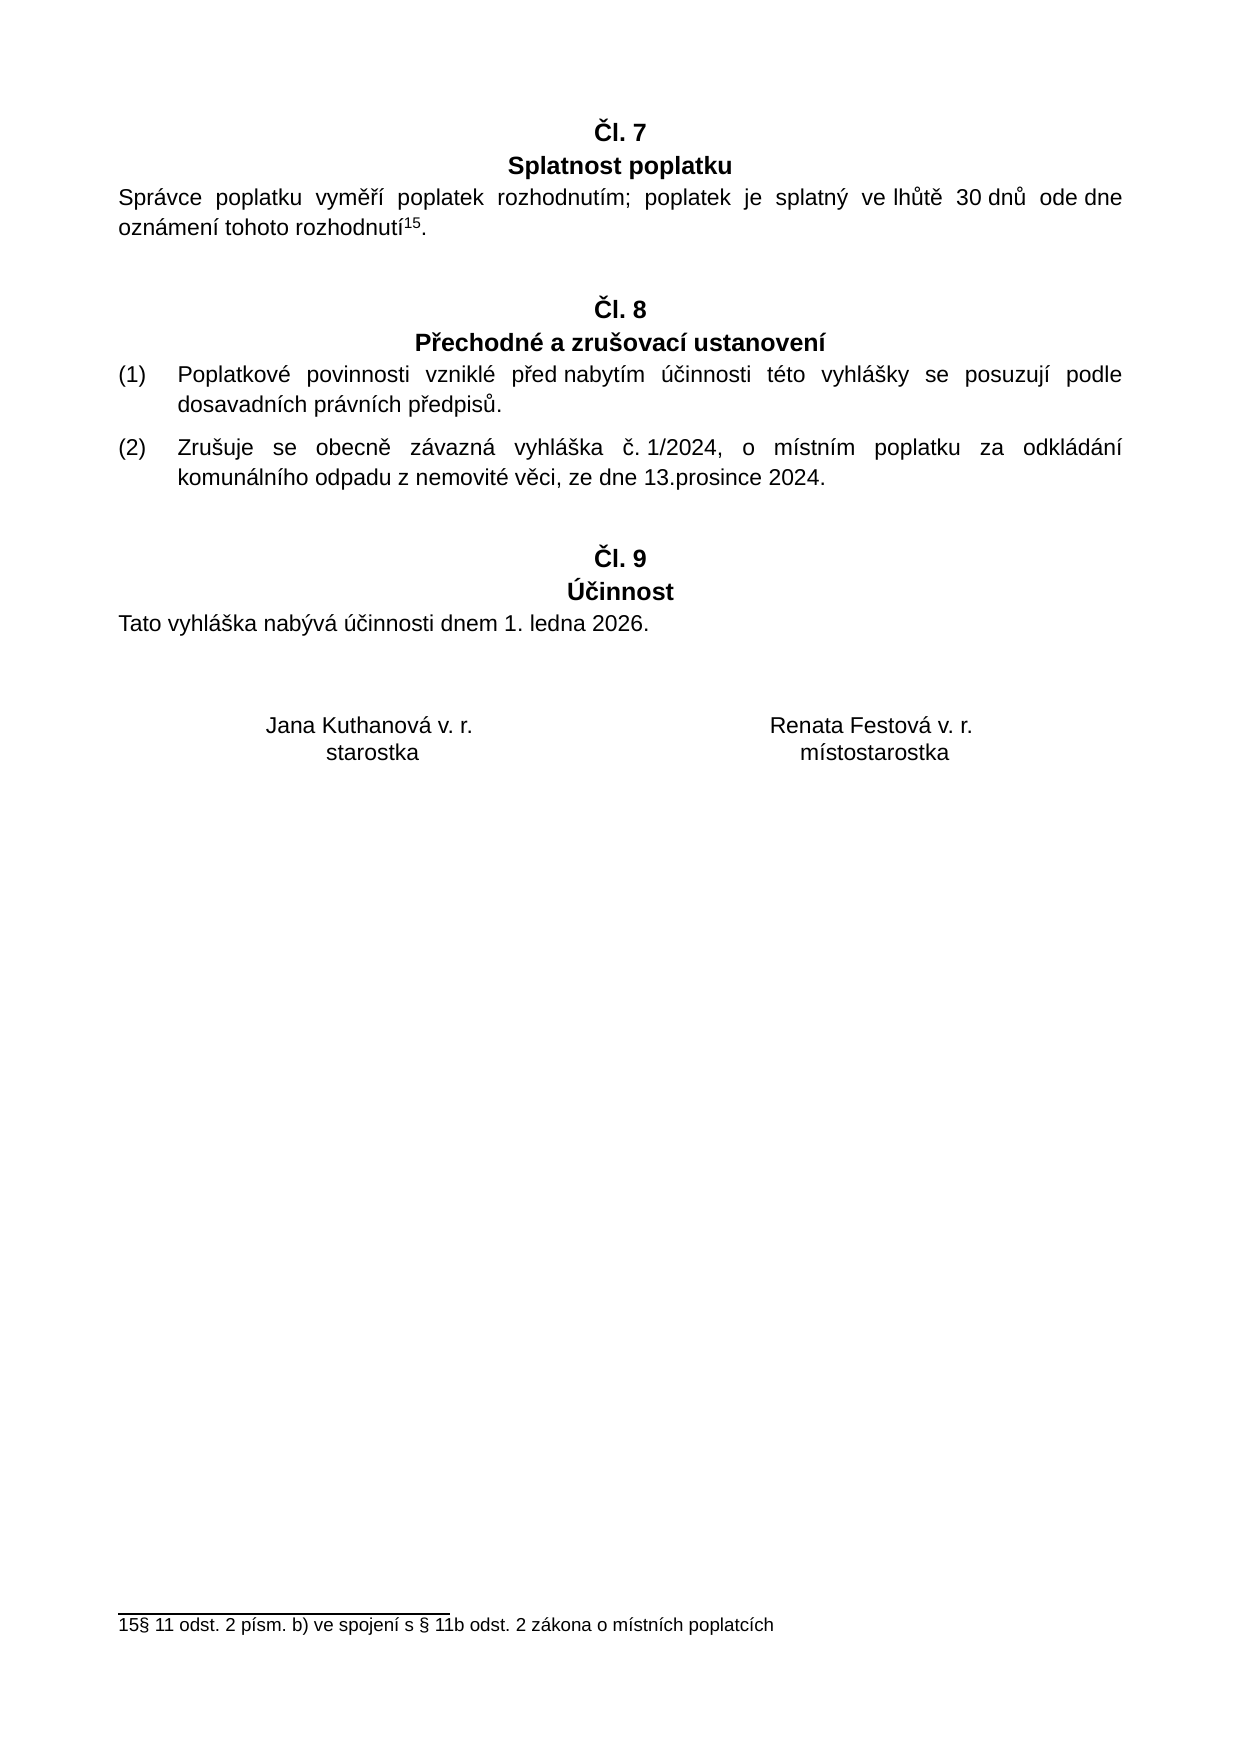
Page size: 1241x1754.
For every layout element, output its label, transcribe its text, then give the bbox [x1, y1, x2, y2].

list Poplatkové povinnosti vzniklé před nabytím účinnosti této vyhlášky se posuzují podle dosavadních právních předpisů. [118, 361, 1122, 417]
table_cell [118, 771, 620, 889]
text Správce poplatku vyměří poplatek rozhodnutím; poplatek je splatný ve lhůtě 30 dnů ode dne oznámení tohoto rozhodnutí. [118, 184, 1122, 241]
table_header Renata Festová v. r. místostarostka [620, 653, 1122, 771]
table_header Jana Kuthanová v. r. starostka [118, 653, 620, 771]
text § 11 odst. 2 písm. b) ve spojení s § 11b odst. 2 zákona o místních poplatcích [118, 1614, 1122, 1635]
table_cell [620, 771, 1122, 889]
subtitle Čl. 7 Splatnost poplatku [118, 118, 1122, 180]
subtitle Čl. 9 Účinnost [118, 544, 1122, 606]
text Tato vyhláška nabývá účinnosti dnem 1. ledna 2026. [118, 610, 1122, 636]
subtitle Čl. 8 Přechodné a zrušovací ustanovení [118, 294, 1122, 356]
list Zrušuje se obecně závazná vyhláška č. 1/2024, o místním poplatku za odkládání komunálního odpadu z nemovité věci, ze dne 13.prosince 2024. [118, 433, 1122, 490]
